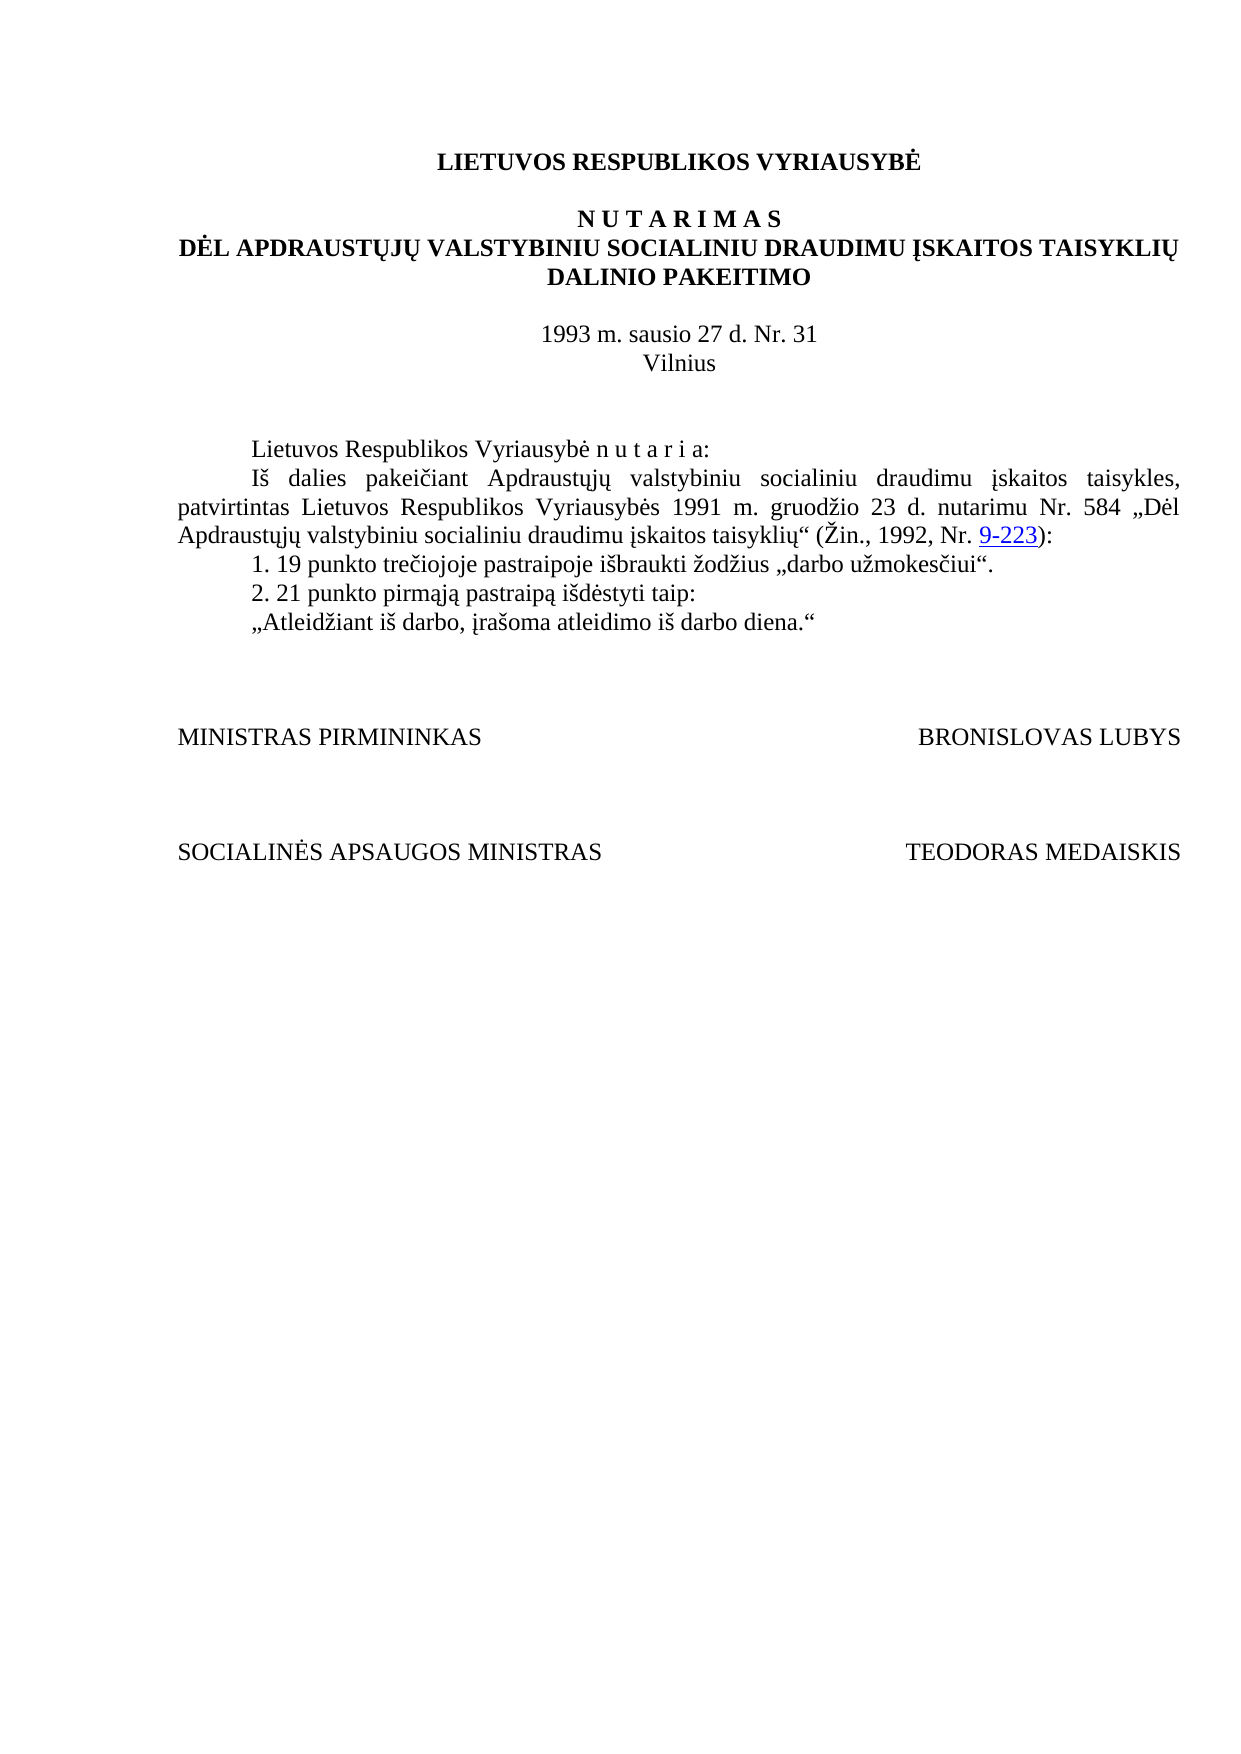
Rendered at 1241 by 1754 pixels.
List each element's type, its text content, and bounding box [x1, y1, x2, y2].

text MINISTRAS PIRMININKAS BRONISLOVAS LUBYS [177, 722, 1181, 751]
text LIETUVOS RESPUBLIKOS VYRIAUSYBĖ [177, 147, 1181, 176]
text DĖL APDRAUSTŲJŲ VALSTYBINIU SOCIALINIU DRAUDIMU ĮSKAITOS TAISYKLIŲ DALINIO PAKEITIMO [177, 233, 1181, 291]
text Vilnius [177, 348, 1181, 377]
text 1993 m. sausio 27 d. Nr. 31 [177, 319, 1181, 348]
text N U T A R I M A S [177, 204, 1181, 233]
text SOCIALINĖS APSAUGOS MINISTRAS TEODORAS MEDAISKIS [177, 837, 1181, 866]
text Iš dalies pakeičiant Apdraustųjų valstybiniu socialiniu draudimu įskaitos taisykles, patvirtintas Lietuvos Respublikos Vyriausybės 1991 m. gruodžio 23 d. nutarimu Nr. 584 „Dėl Apdraustųjų valstybiniu socialiniu draudimu įskaitos taisyklių“ (Žin., 1992, Nr. 9-223): [177, 463, 1181, 549]
text „Atleidžiant iš darbo, įrašoma atleidimo iš darbo diena.“ [177, 607, 1181, 636]
text Lietuvos Respublikos Vyriausybė nutaria: [177, 434, 1181, 463]
text 2. 21 punkto pirmąją pastraipą išdėstyti taip: [177, 578, 1181, 607]
text 1. 19 punkto trečiojoje pastraipoje išbraukti žodžius „darbo užmokesčiui“. [177, 549, 1181, 578]
